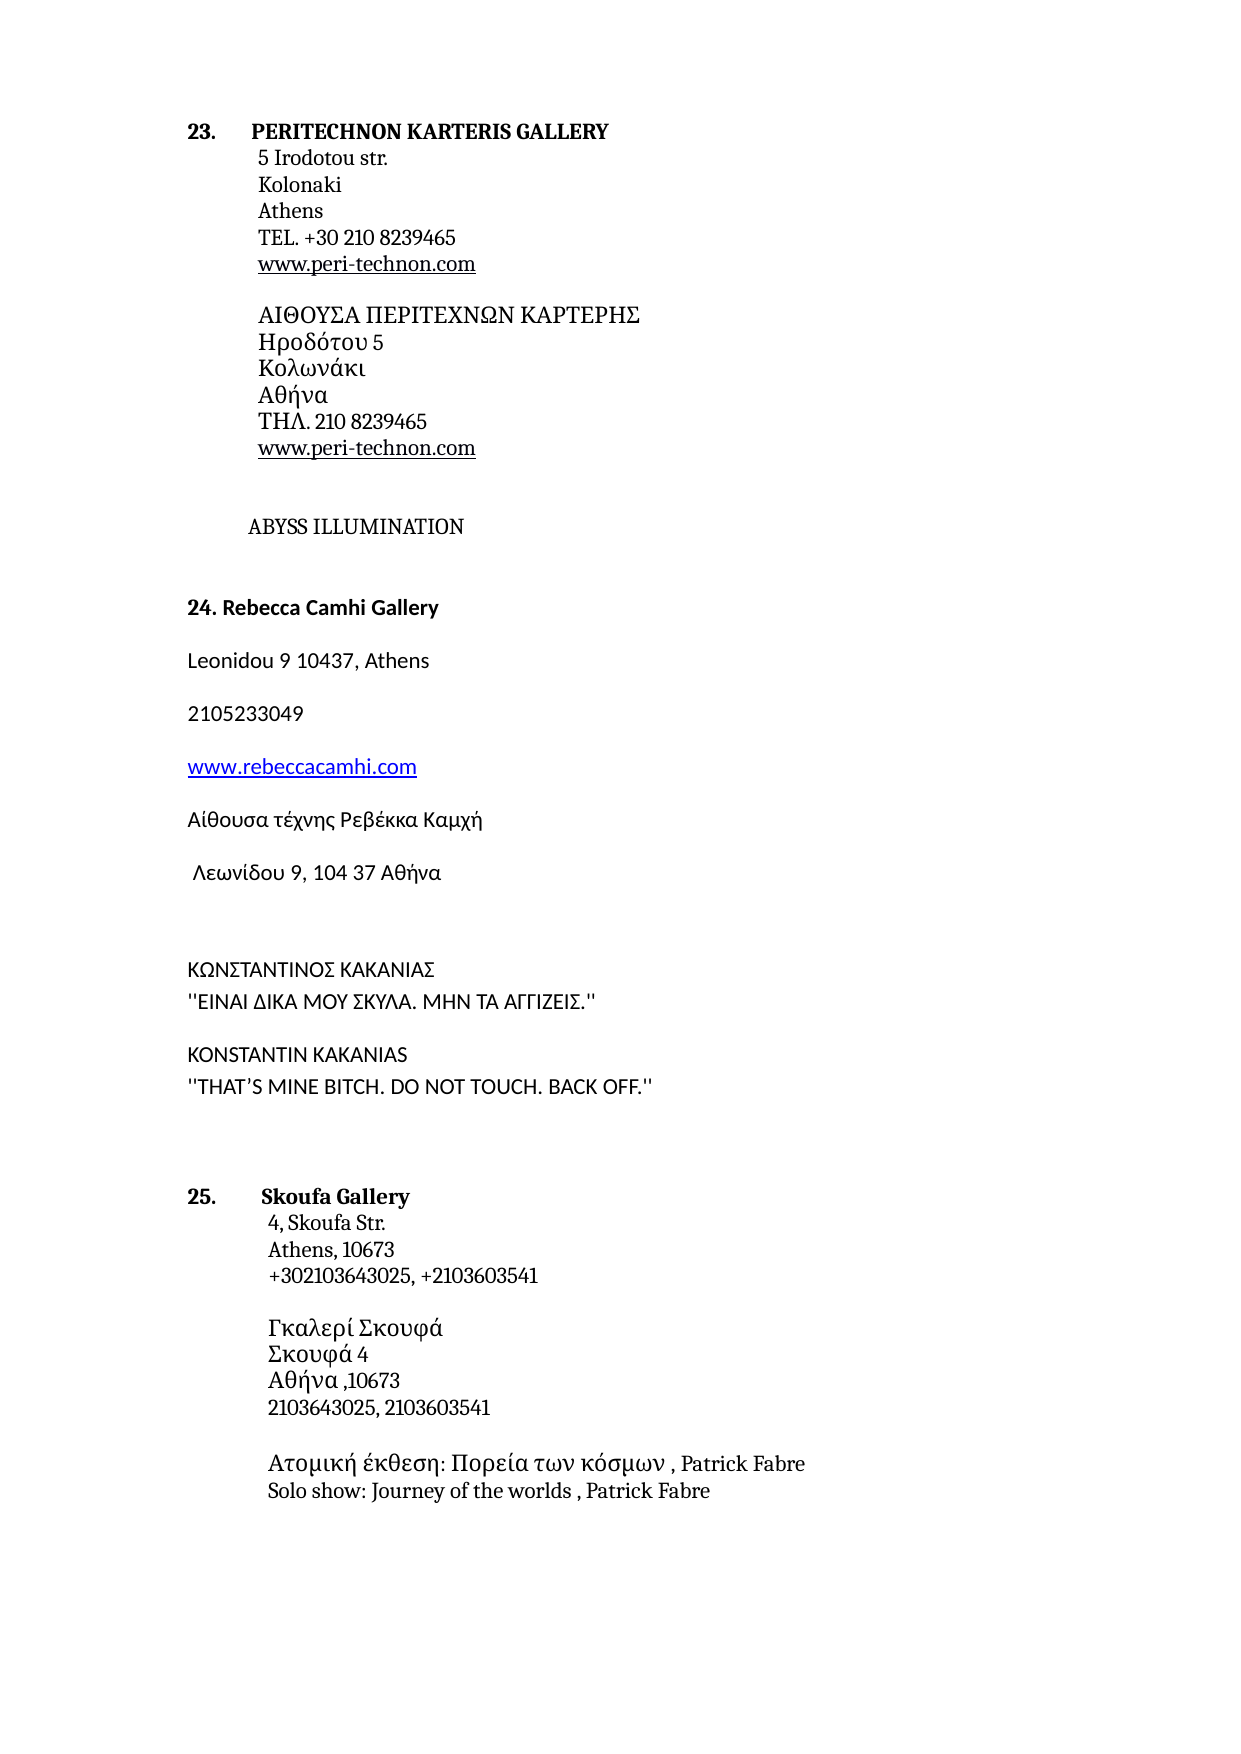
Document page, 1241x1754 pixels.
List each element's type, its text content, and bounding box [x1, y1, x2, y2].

text TEL. +30 210 8239465 [187, 224, 1053, 251]
text www.rebeccacamhi.com [187, 752, 1053, 780]
text KONSTANTIN KAKANIAS ''THAT’S MINE BITCH. DO NOT TOUCH. BACK OFF.'' [187, 1040, 1053, 1132]
text 23. PERITECHNON KARTERIS GALLERY [187, 119, 1053, 145]
text Κολωνάκι [187, 356, 1053, 382]
text Athens, 10673 [187, 1237, 1053, 1263]
text Λεωνίδου 9, 104 37 Αθήνα ΚΩΝΣΤΑΝΤΙΝΟΣ ΚΑΚΑΝΙΑΣ ''ΕΙΝΑΙ ΔΙΚΑ ΜΟΥ ΣΚΥΛΑ. ΜΗΝ ΤΑ ΑΓΓΙΖΕΙΣ.'' [187, 858, 1053, 1015]
text +302103643025, +2103603541 [187, 1263, 1053, 1289]
text Kolonaki [187, 172, 1053, 198]
text 5 Irodotou str. [187, 145, 1053, 172]
text Σκουφά 4 [187, 1342, 1053, 1368]
text 2103643025, 2103603541 [187, 1395, 1053, 1421]
text Athens [187, 198, 1053, 224]
text 2105233049 [187, 699, 1053, 727]
text Γκαλερί Σκουφά [187, 1316, 1053, 1342]
text 4, Skoufa Str. [187, 1210, 1053, 1237]
text ΤΗΛ. 210 8239465 [187, 409, 1053, 435]
text Αθήνα ,10673 [187, 1368, 1053, 1395]
text www.peri-technon.com [187, 435, 1053, 461]
text Solo show: Journey of the worlds , Patrick Fabre [187, 1478, 1053, 1504]
text ABYSS ILLUMINATION [187, 514, 1053, 541]
text Ατομική έκθεση: Πορεία των κόσμων , Patrick Fabre [187, 1451, 1053, 1478]
text www.peri-technon.com [187, 251, 1053, 277]
text Αθήνα [187, 382, 1053, 409]
text Ηροδότου 5 [187, 330, 1053, 356]
text Leonidou 9 10437, Athens [187, 646, 1053, 674]
text ΑΙΘΟΥΣΑ ΠΕΡΙΤΕΧΝΩΝ ΚΑΡΤΕΡΗΣ [187, 303, 1053, 330]
text Aίθουσα τέχνης Ρεβέκκα Καμχή [187, 805, 1053, 833]
text 25. Skoufa Gallery [187, 1184, 1053, 1210]
text 24. Rebecca Camhi Gallery [187, 593, 1053, 621]
